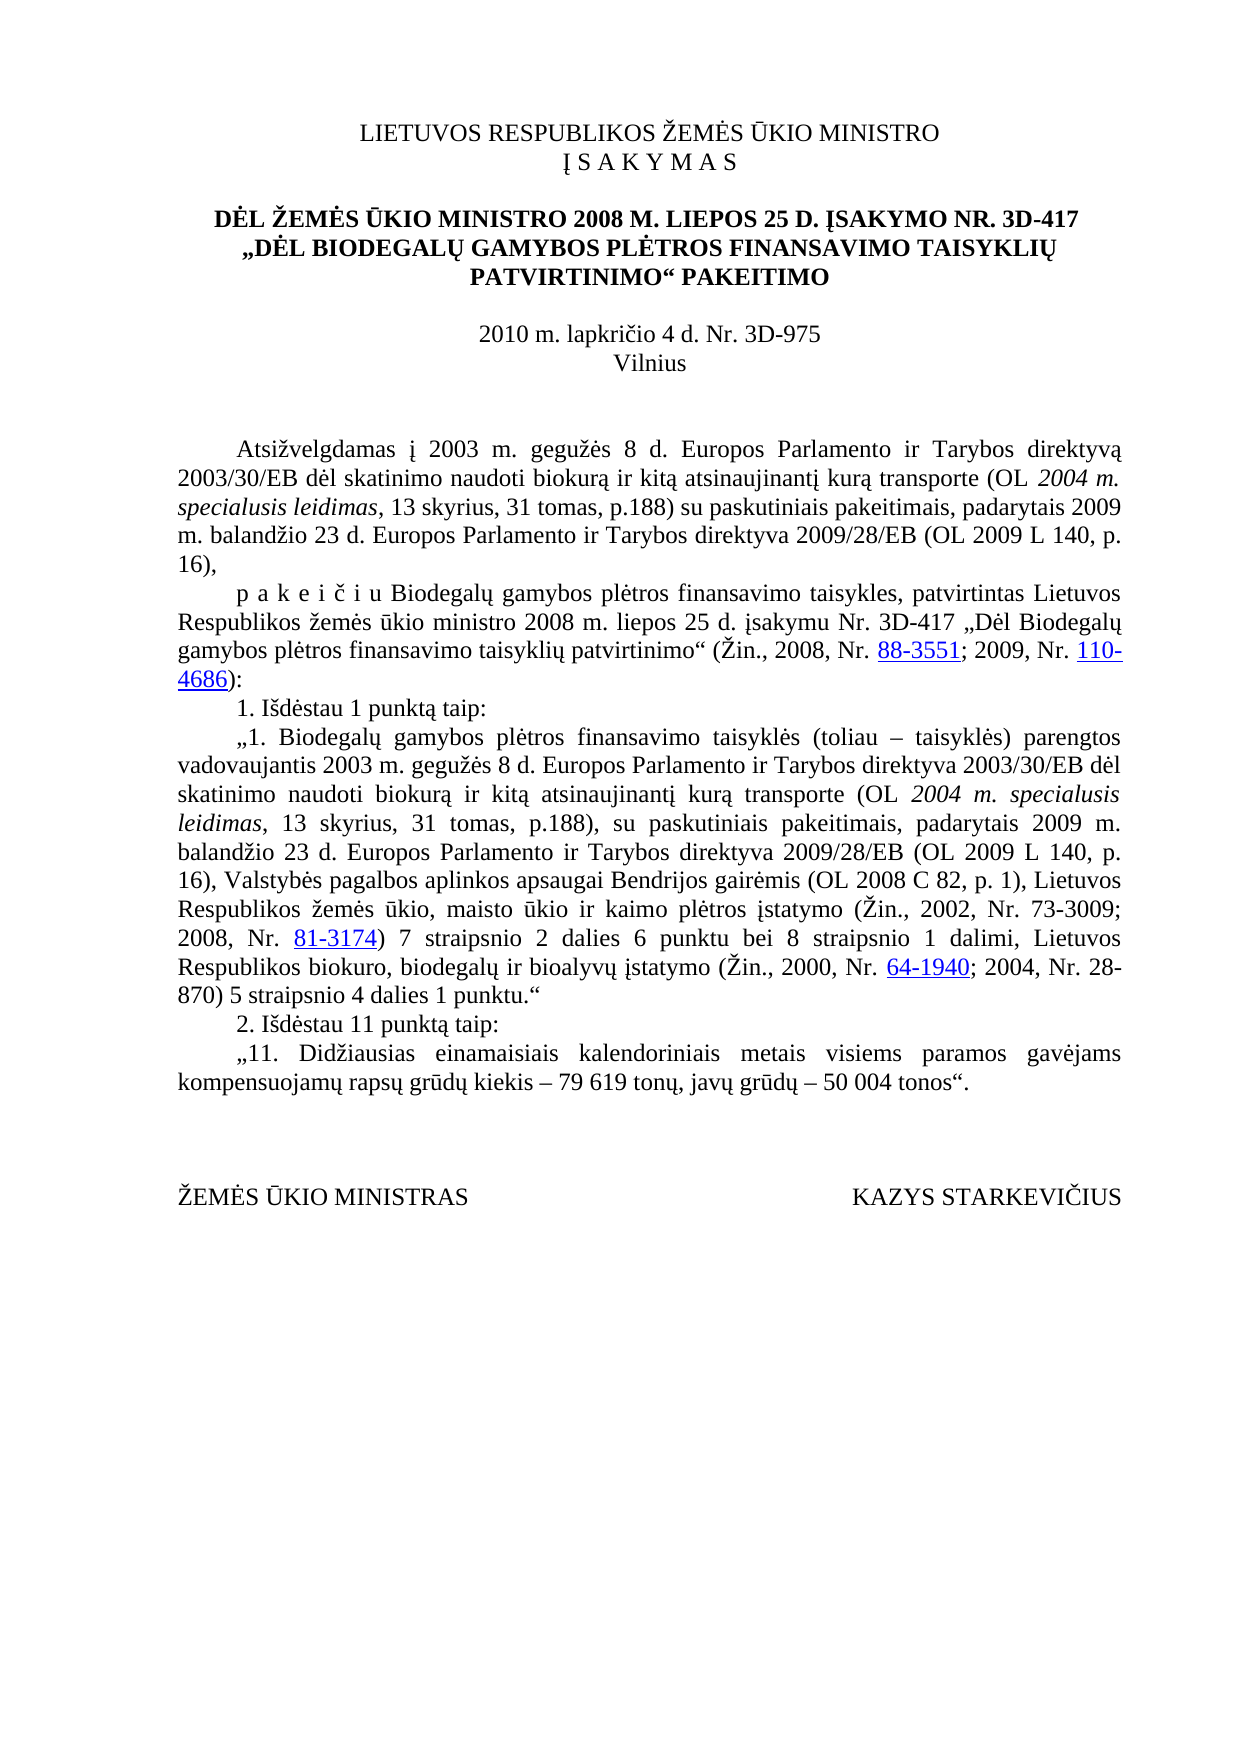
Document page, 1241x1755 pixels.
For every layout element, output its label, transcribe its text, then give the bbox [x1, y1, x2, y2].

text LIETUVOS RESPUBLIKOS ŽEMĖS ŪKIO MINISTRO [177, 118, 1122, 147]
text 2. Išdėstau 11 punktą taip: [177, 1009, 1122, 1038]
text Į S A K Y M A S [177, 147, 1122, 176]
text p a k e i č i u Biodegalų gamybos plėtros finansavimo taisykles, patvirtintas Lietuvos Respublikos žemės ūkio ministro 2008 m. liepos 25 d. įsakymu Nr. 3D-417 „Dėl Biodegalų gamybos plėtros finansavimo taisyklių patvirtinimo“ (Žin., 2008, Nr. 88-3551; 2009, Nr. 110-4686): [177, 578, 1122, 693]
text 2010 m. lapkričio 4 d. Nr. 3D-975 [177, 319, 1122, 348]
text DĖL ŽEMĖS ŪKIO MINISTRO 2008 M. LIEPOS 25 D. ĮSAKYMO NR. 3D-417 [177, 204, 1122, 233]
text Atsižvelgdamas į 2003 m. gegužės 8 d. Europos Parlamento ir Tarybos direktyvą 2003/30/EB dėl skatinimo naudoti biokurą ir kitą atsinaujinantį kurą transporte (OL 2004 m. specialusis leidimas, 13 skyrius, 31 tomas, p.188) su paskutiniais pakeitimais, padarytais 2009 m. balandžio 23 d. Europos Parlamento ir Tarybos direktyva 2009/28/EB (OL 2009 L 140, p. 16), [177, 434, 1122, 578]
text „1. Biodegalų gamybos plėtros finansavimo taisyklės (toliau – taisyklės) parengtos vadovaujantis 2003 m. gegužės 8 d. Europos Parlamento ir Tarybos direktyva 2003/30/EB dėl skatinimo naudoti biokurą ir kitą atsinaujinantį kurą transporte (OL 2004 m. specialusis leidimas, 13 skyrius, 31 tomas, p.188), su paskutiniais pakeitimais, padarytais 2009 m. balandžio 23 d. Europos Parlamento ir Tarybos direktyva 2009/28/EB (OL 2009 L 140, p. 16), Valstybės pagalbos aplinkos apsaugai Bendrijos gairėmis (OL 2008 C 82, p. 1), Lietuvos Respublikos žemės ūkio, maisto ūkio ir kaimo plėtros įstatymo (Žin., 2002, Nr. 73-3009; 2008, Nr. 81-3174) 7 straipsnio 2 dalies 6 punktu bei 8 straipsnio 1 dalimi, Lietuvos Respublikos biokuro, biodegalų ir bioalyvų įstatymo (Žin., 2000, Nr. 64-1940; 2004, Nr. 28-870) 5 straipsnio 4 dalies 1 punktu.“ [177, 722, 1122, 1009]
text Vilnius [177, 348, 1122, 377]
text „11. Didžiausias einamaisiais kalendoriniais metais visiems paramos gavėjams kompensuojamų rapsų grūdų kiekis – 79 619 tonų, javų grūdų – 50 004 tonos“. [177, 1038, 1122, 1096]
text „DĖL BIODEGALŲ GAMYBOS PLĖTROS FINANSAVIMO TAISYKLIŲ PATVIRTINIMO“ PAKEITIMO [177, 233, 1122, 291]
text Žemės ūkio ministras Kazys Starkevičius [177, 1182, 1122, 1211]
text 1. Išdėstau 1 punktą taip: [177, 693, 1122, 722]
